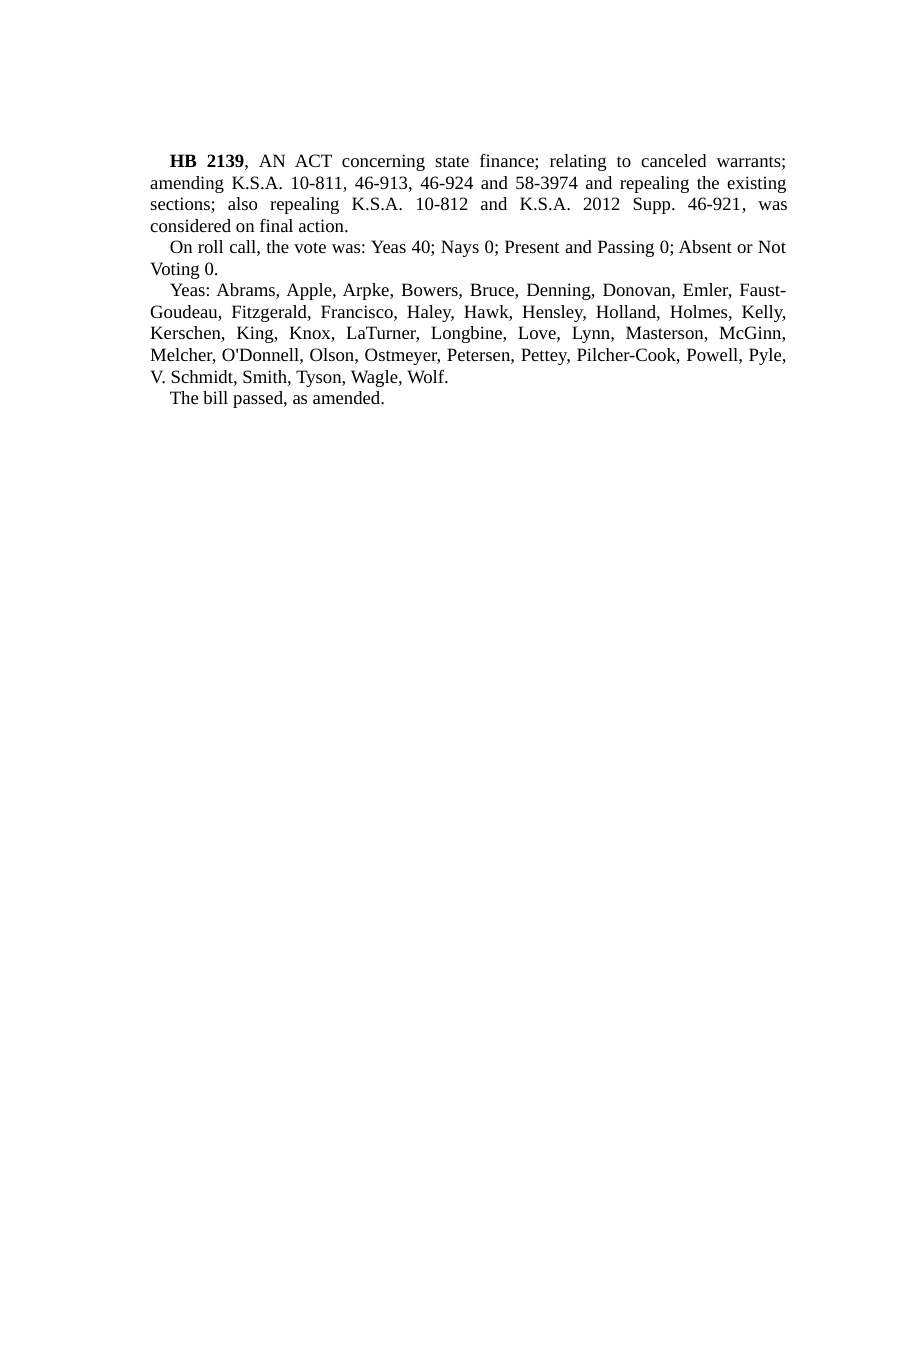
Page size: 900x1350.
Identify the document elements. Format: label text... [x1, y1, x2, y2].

text HB 2139, AN ACT concerning state finance; relating to canceled warrants; amending K.S.A. 10-811, 46-913, 46-924 and 58-3974 and repealing the existing sections; also repealing K.S.A. 10-812 and K.S.A. 2012 Supp. 46-921, was considered on final action. [150, 150, 787, 236]
text On roll call, the vote was: Yeas 40; Nays 0; Present and Passing 0; Absent or Not Voting 0. [150, 236, 787, 279]
text Yeas: Abrams, Apple, Arpke, Bowers, Bruce, Denning, Donovan, Emler, Faust-Goudeau, Fitzgerald, Francisco, Haley, Hawk, Hensley, Holland, Holmes, Kelly, Kerschen, King, Knox, LaTurner, Longbine, Love, Lynn, Masterson, McGinn, Melcher, O'Donnell, Olson, Ostmeyer, Petersen, Pettey, Pilcher-Cook, Powell, Pyle, V. Schmidt, Smith, Tyson, Wagle, Wolf. [150, 279, 787, 387]
text The bill passed, as amended. [150, 387, 787, 409]
